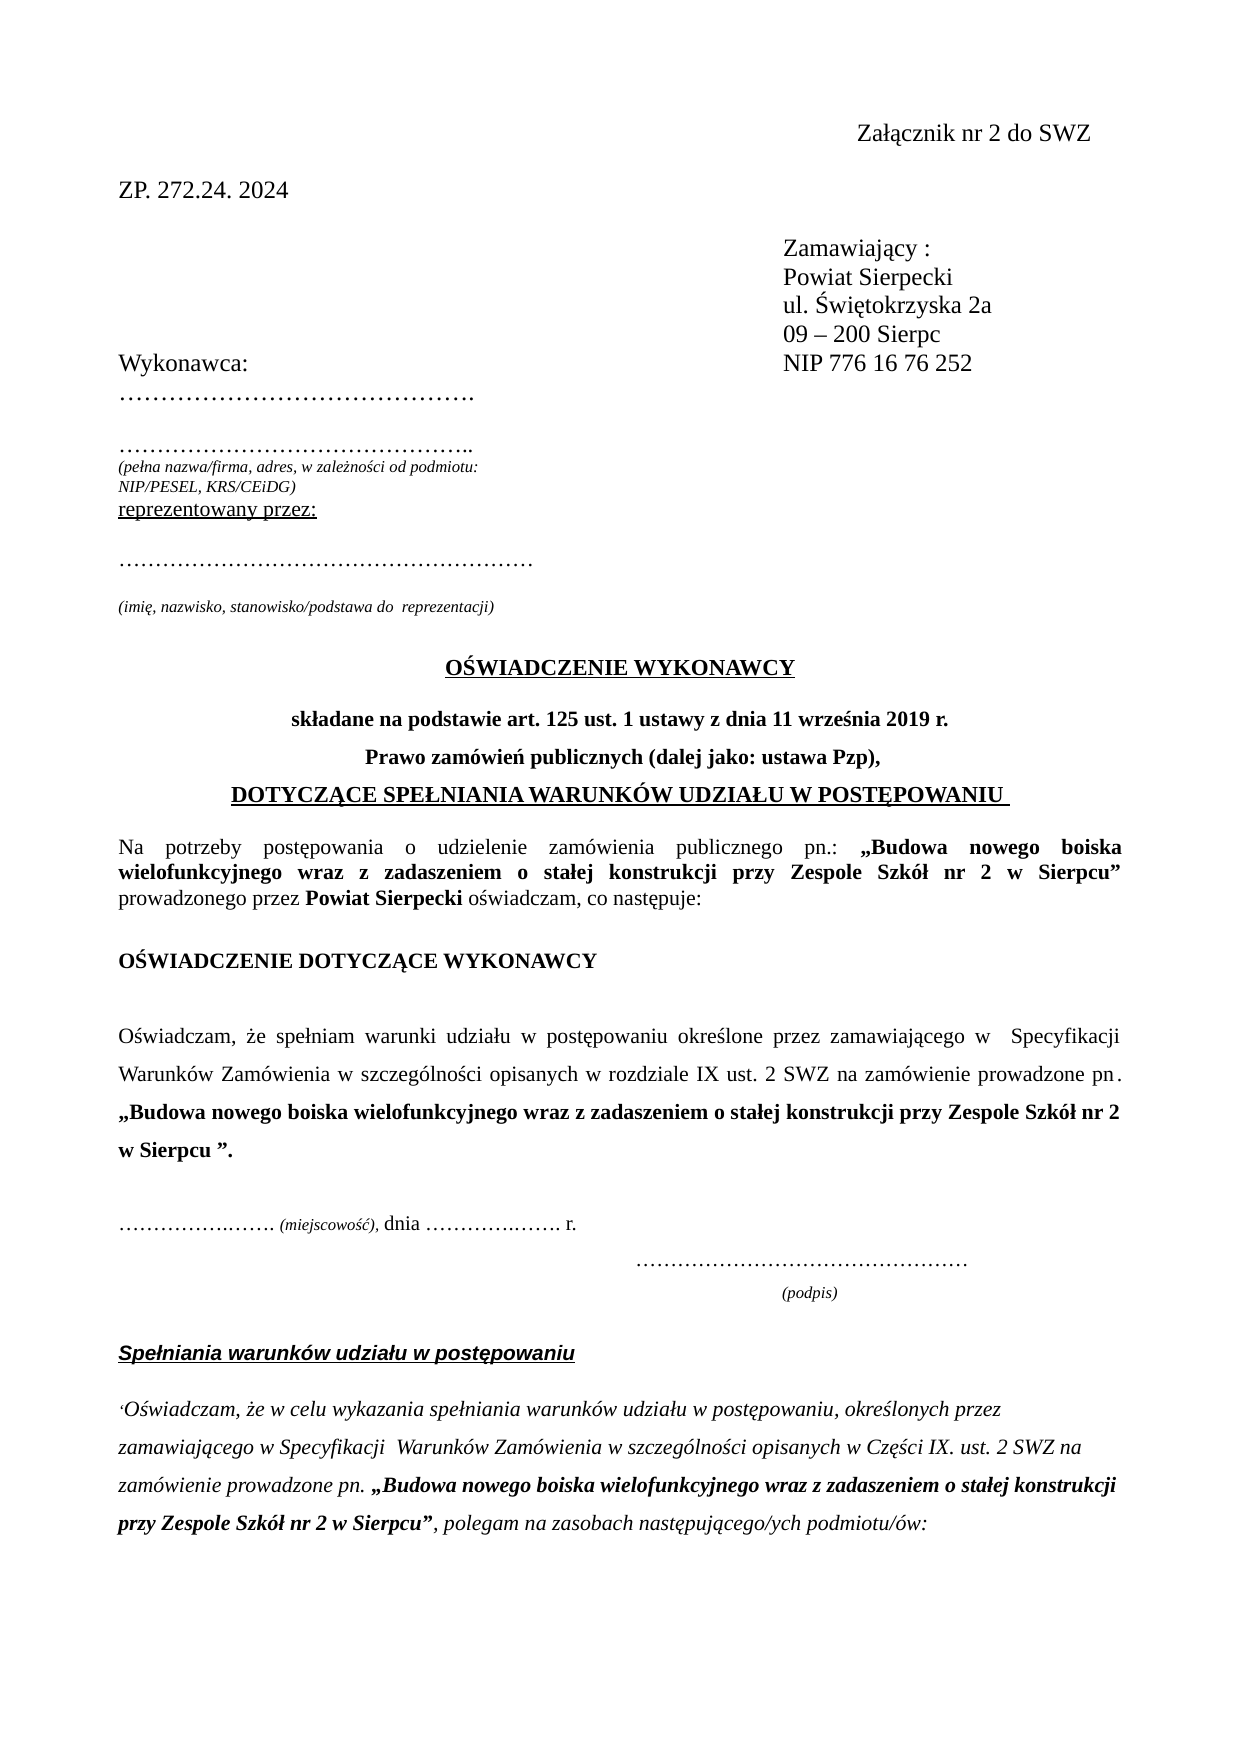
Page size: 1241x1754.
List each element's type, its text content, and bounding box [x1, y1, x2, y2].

text ul. Świętokrzyska 2a [118, 291, 1122, 319]
text Prawo zamówień publicznych (dalej jako: ustawa Pzp), [118, 744, 1122, 769]
text Oświadczam, że spełniam warunki udziału w postępowaniu określone przez zamawiającego w Specyfikacji Warunków Zamówienia w szczególności opisanych w rozdziale IX ust. 2 SWZ na zamówienie prowadzone pn. „Budowa nowego boiska wielofunkcyjnego wraz z zadaszeniem o stałej konstrukcji przy Zespole Szkół nr 2 w Sierpcu ”. [118, 1023, 1122, 1162]
text Na potrzeby postępowania o udzielenie zamówienia publicznego pn.: „Budowa nowego boiska wielofunkcyjnego wraz z zadaszeniem o stałej konstrukcji przy Zespole Szkół nr 2 w Sierpcu” prowadzonego przez Powiat Sierpecki oświadczam, co następuje: [118, 834, 1122, 910]
text ZP. 272.24. 2024 [118, 176, 1122, 204]
text (podpis) [708, 1283, 1122, 1302]
text składane na podstawie art. 125 ust. 1 ustawy z dnia 11 września 2019 r. [118, 706, 1122, 731]
text (imię, nazwisko, stanowisko/podstawa do reprezentacji) [118, 596, 502, 616]
text OŚWIADCZENIE DOTYCZĄCE WYKONAWCY [118, 948, 1122, 973]
text ………………………………………………… [118, 546, 1122, 571]
text Zamawiający : [118, 233, 1122, 262]
text OŚWIADCZENIE WYKONAWCY [118, 654, 1122, 680]
text ‘Oświadczam, że w celu wykazania spełniania warunków udziału w postępowaniu, określonych przez zamawiającego w Specyfikacji Warunków Zamówienia w szczególności opisanych w Części IX. ust. 2 SWZ na zamówienie prowadzone pn. „Budowa nowego boiska wielofunkcyjnego wraz z zadaszeniem o stałej konstrukcji przy Zespole Szkół nr 2 w Sierpcu”, polegam na zasobach następującego/ych podmiotu/ów: [118, 1396, 1122, 1535]
list Spełniania warunków udziału w postępowaniu [118, 1341, 1122, 1364]
text reprezentowany przez: [118, 496, 1122, 521]
text ………………………………………… [118, 1247, 1122, 1271]
text ……………………………………. [118, 377, 1122, 406]
text 09 – 200 Sierpc [118, 319, 1122, 348]
text DOTYCZĄCE SPEŁNIANIA WARUNKÓW UDZIAŁU W POSTĘPOWANIU [118, 781, 1122, 834]
text Wykonawca: NIP 776 16 76 252 [118, 348, 1122, 377]
text ……………………………………….. [118, 431, 1122, 457]
text …………….……. (miejscowość), dnia ………….……. r. [118, 1211, 1122, 1234]
text Powiat Sierpecki [118, 262, 1122, 291]
text (pełna nazwa/firma, adres, w zależności od podmiotu: NIP/PESEL, KRS/CEiDG) [118, 457, 502, 496]
text Załącznik nr 2 do SWZ [118, 118, 1122, 147]
